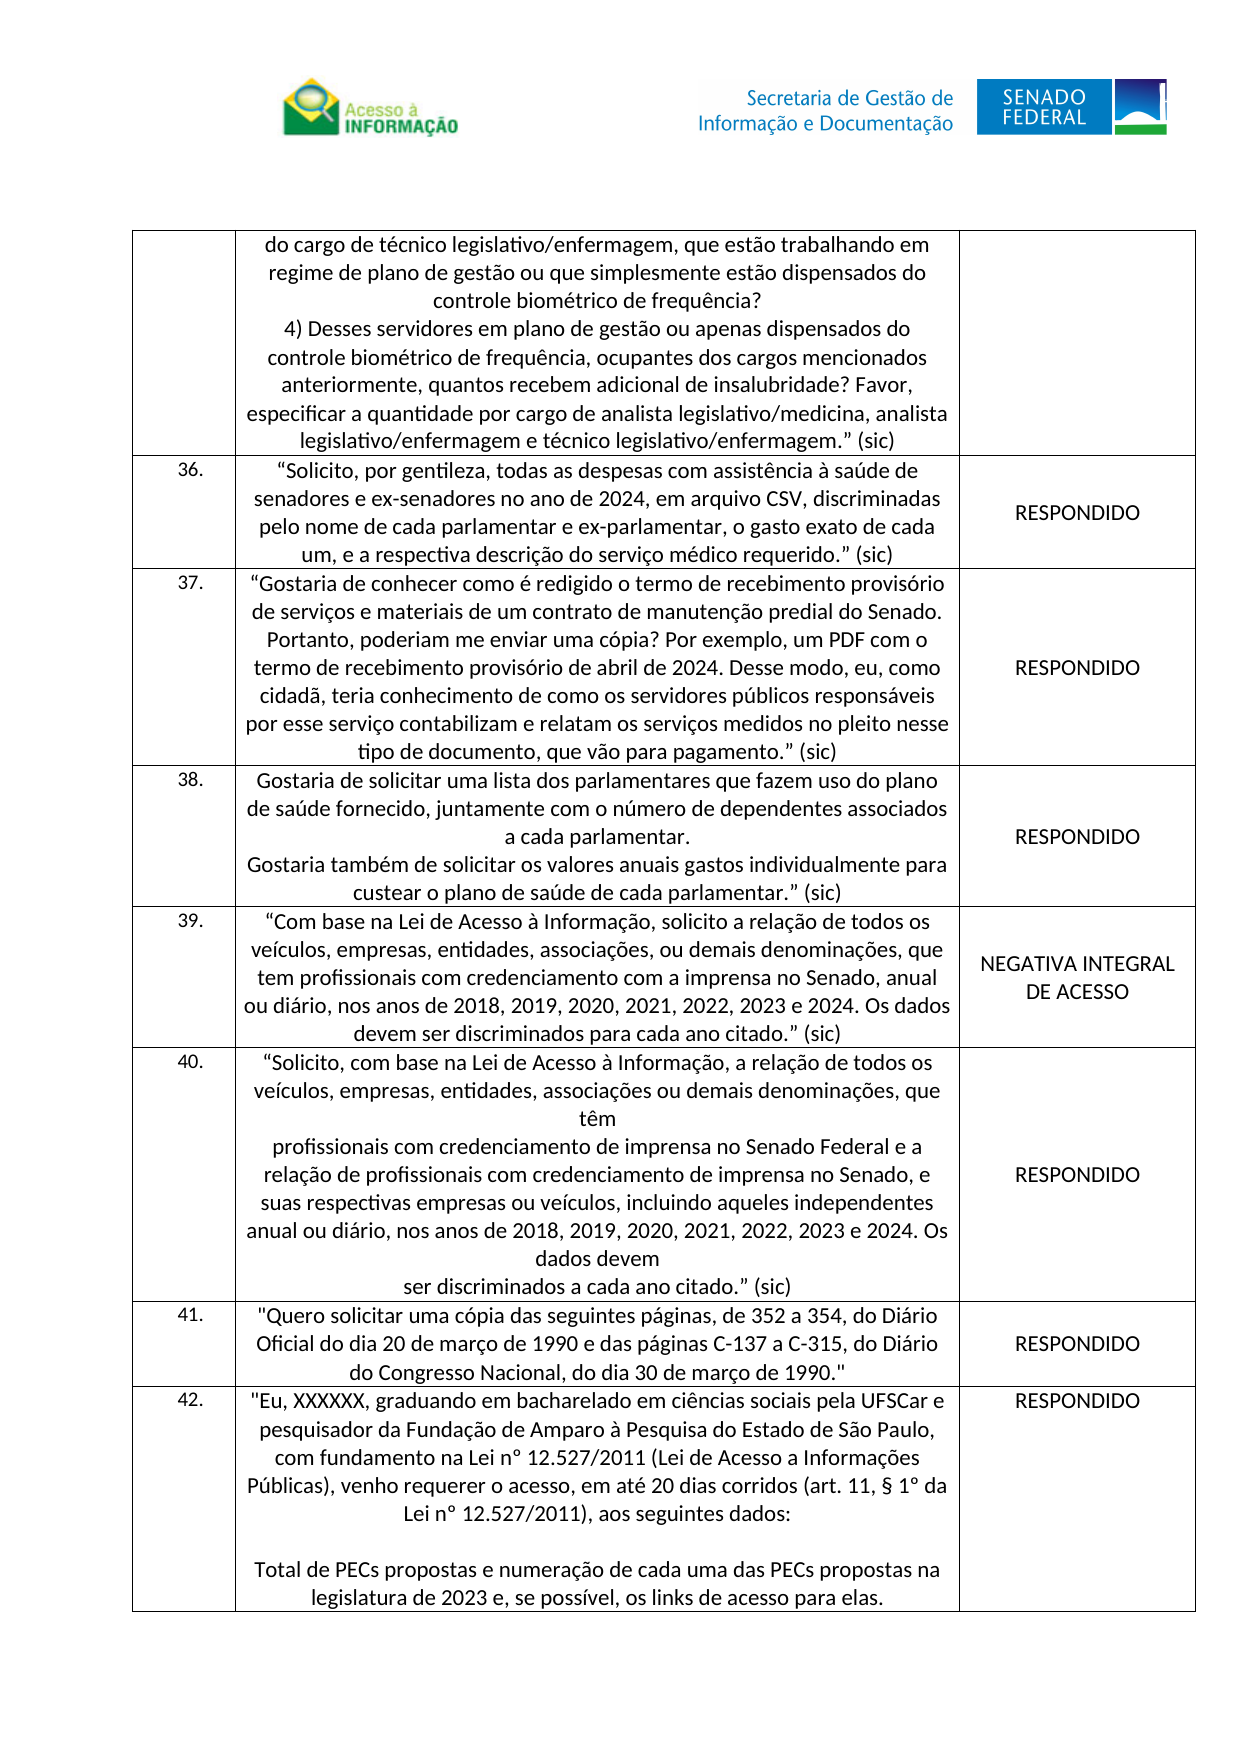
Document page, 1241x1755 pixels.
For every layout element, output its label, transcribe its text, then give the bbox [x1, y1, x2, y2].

table_cell “Solicito, por gentileza, todas as despesas com assistência à saúde de senadores e ex-senadores no ano de 2024, em arquivo CSV, discriminadas pelo nome de cada parlamentar e ex-parlamentar, o gasto exato de cada um, e a respectiva descrição do serviço médico requerido.” (sic) [236, 456, 959, 568]
table_cell [133, 1302, 235, 1386]
table_cell [133, 907, 235, 1047]
table_cell [133, 1387, 235, 1611]
table_cell RESPONDIDO [960, 766, 1195, 906]
table_cell do cargo de técnico legislativo/enfermagem, que estão trabalhando em regime de plano de gestão ou que simplesmente estão dispensados do controle biométrico de frequência? 4) Desses servidores em plano de gestão ou apenas dispensados do controle biométrico de frequência, ocupantes dos cargos mencionados anteriormente, quantos recebem adicional de insalubridade? Favor, especificar a quantidade por cargo de analista legislativo/medicina, analista legislativo/enfermagem e técnico legislativo/enfermagem.” (sic) [236, 231, 959, 455]
table_cell RESPONDIDO [960, 1387, 1195, 1611]
table_cell [133, 766, 235, 906]
table_cell [133, 456, 235, 568]
table_cell RESPONDIDO [960, 1048, 1195, 1301]
table_cell "Eu, XXXXXX, graduando em bacharelado em ciências sociais pela UFSCar e pesquisador da Fundação de Amparo à Pesquisa do Estado de São Paulo, com fundamento na Lei nº 12.527/2011 (Lei de Acesso a Informações Públicas), venho requerer o acesso, em até 20 dias corridos (art. 11, § 1º da Lei nº 12.527/2011), aos seguintes dados: Total de PECs propostas e numeração de cada uma das PECs propostas na legislatura de 2023 e, se possível, os links de acesso para elas. [236, 1387, 959, 1611]
table_cell RESPONDIDO [960, 1302, 1195, 1386]
table_cell Gostaria de solicitar uma lista dos parlamentares que fazem uso do plano de saúde fornecido, juntamente com o número de dependentes associados a cada parlamentar. Gostaria também de solicitar os valores anuais gastos individualmente para custear o plano de saúde de cada parlamentar.” (sic) [236, 766, 959, 906]
table_cell [133, 1048, 235, 1301]
table_cell “Com base na Lei de Acesso à Informação, solicito a relação de todos os veículos, empresas, entidades, associações, ou demais denominações, que tem profissionais com credenciamento com a imprensa no Senado, anual ou diário, nos anos de 2018, 2019, 2020, 2021, 2022, 2023 e 2024. Os dados devem ser discriminados para cada ano citado.” (sic) [236, 907, 959, 1047]
table_cell [960, 231, 1195, 455]
table_cell [133, 569, 235, 765]
table_cell RESPONDIDO [960, 456, 1195, 568]
table_cell “Gostaria de conhecer como é redigido o termo de recebimento provisório de serviços e materiais de um contrato de manutenção predial do Senado. Portanto, poderiam me enviar uma cópia? Por exemplo, um PDF com o termo de recebimento provisório de abril de 2024. Desse modo, eu, como cidadã, teria conhecimento de como os servidores públicos responsáveis por esse serviço contabilizam e relatam os serviços medidos no pleito nesse tipo de documento, que vão para pagamento.” (sic) [236, 569, 959, 765]
table_cell [133, 231, 235, 455]
table_cell NEGATIVA INTEGRAL DE ACESSO [960, 907, 1195, 1047]
table_cell RESPONDIDO [960, 569, 1195, 765]
table_cell "Quero solicitar uma cópia das seguintes páginas, de 352 a 354, do Diário Oficial do dia 20 de março de 1990 e das páginas C-137 a C-315, do Diário do Congresso Nacional, do dia 30 de março de 1990." [236, 1302, 959, 1386]
table_cell “Solicito, com base na Lei de Acesso à Informação, a relação de todos os veículos, empresas, entidades, associações ou demais denominações, que têm profissionais com credenciamento de imprensa no Senado Federal e a relação de profissionais com credenciamento de imprensa no Senado, e suas respectivas empresas ou veículos, incluindo aqueles independentes anual ou diário, nos anos de 2018, 2019, 2020, 2021, 2022, 2023 e 2024. Os dados devem ser discriminados a cada ano citado.” (sic) [236, 1048, 959, 1301]
